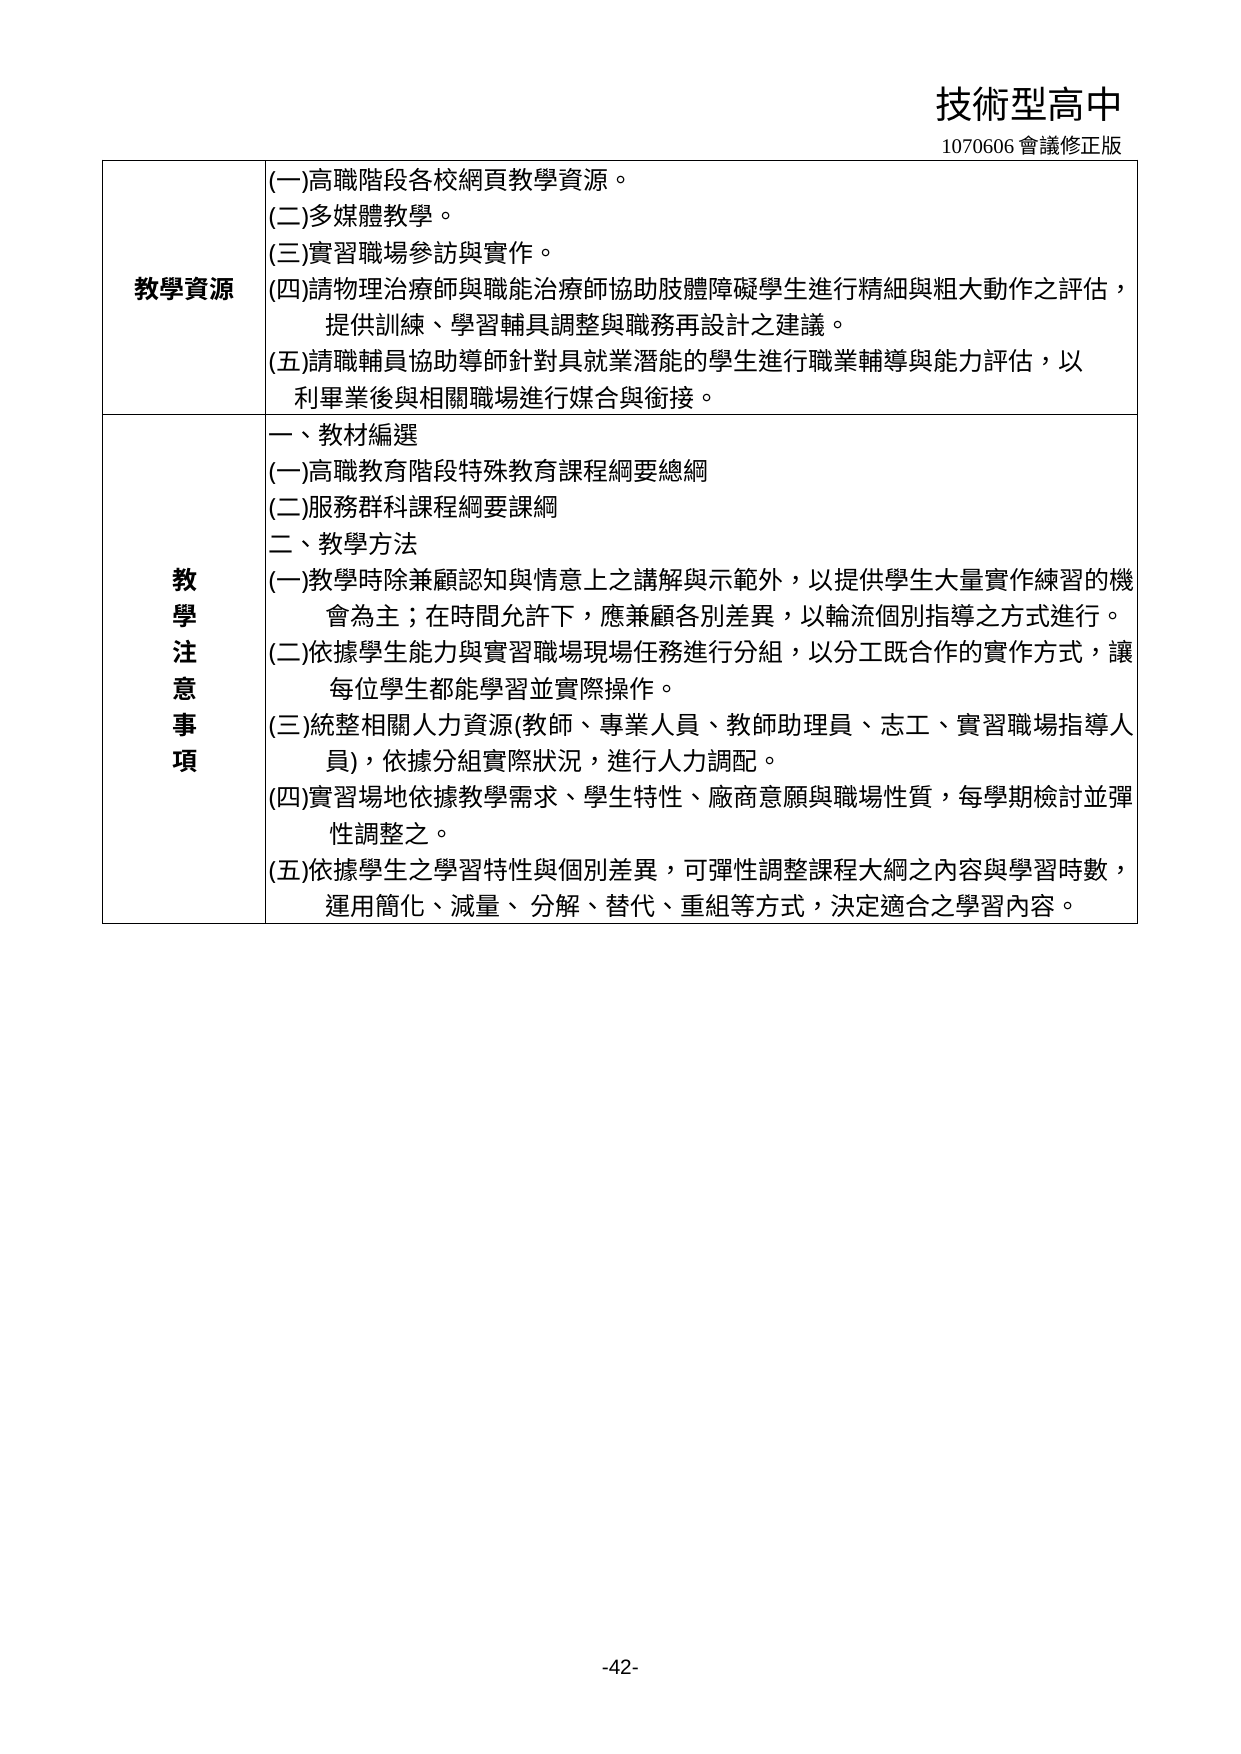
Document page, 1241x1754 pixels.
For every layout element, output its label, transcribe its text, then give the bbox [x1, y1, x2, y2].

table_cell 教學資源 [103, 161, 265, 414]
table_cell (一)高職階段各校網頁教學資源。 (二)多媒體教學。 (三)實習職場參訪與實作。 (四)請物理治療師與職能治療師協助肢體障礙學生進行精細與粗大動作之評估，提供訓練、學習輔具調整與職務再設計之建議。 (五)請職輔員協助導師針對具就業潛能的學生進行職業輔導與能力評估，以 利畢業後與相關職場進行媒合與銜接。 [266, 161, 1137, 414]
table_cell 一、教材編選 (一)高職教育階段特殊教育課程綱要總綱 (二)服務群科課程綱要課綱 二、教學方法 (一)教學時除兼顧認知與情意上之講解與示範外，以提供學生大量實作練習的機會為主；在時間允許下，應兼顧各別差異，以輪流個別指導之方式進行。 (二)依據學生能力與實習職場現場任務進行分組，以分工既合作的實作方式，讓每位學生都能學習並實際操作。 (三)統整相關人力資源(教師、專業人員、教師助理員、志工、實習職場指導人員)，依據分組實際狀況，進行人力調配。 (四)實習場地依據教學需求、學生特性、廠商意願與職場性質，每學期檢討並彈性調整之。 (五)依據學生之學習特性與個別差異，可彈性調整課程大綱之內容與學習時數，運用簡化、減量、 分解、替代、重組等方式，決定適合之學習內容。 [266, 415, 1137, 923]
table_cell 教 學 注 意 事 項 [103, 415, 265, 923]
